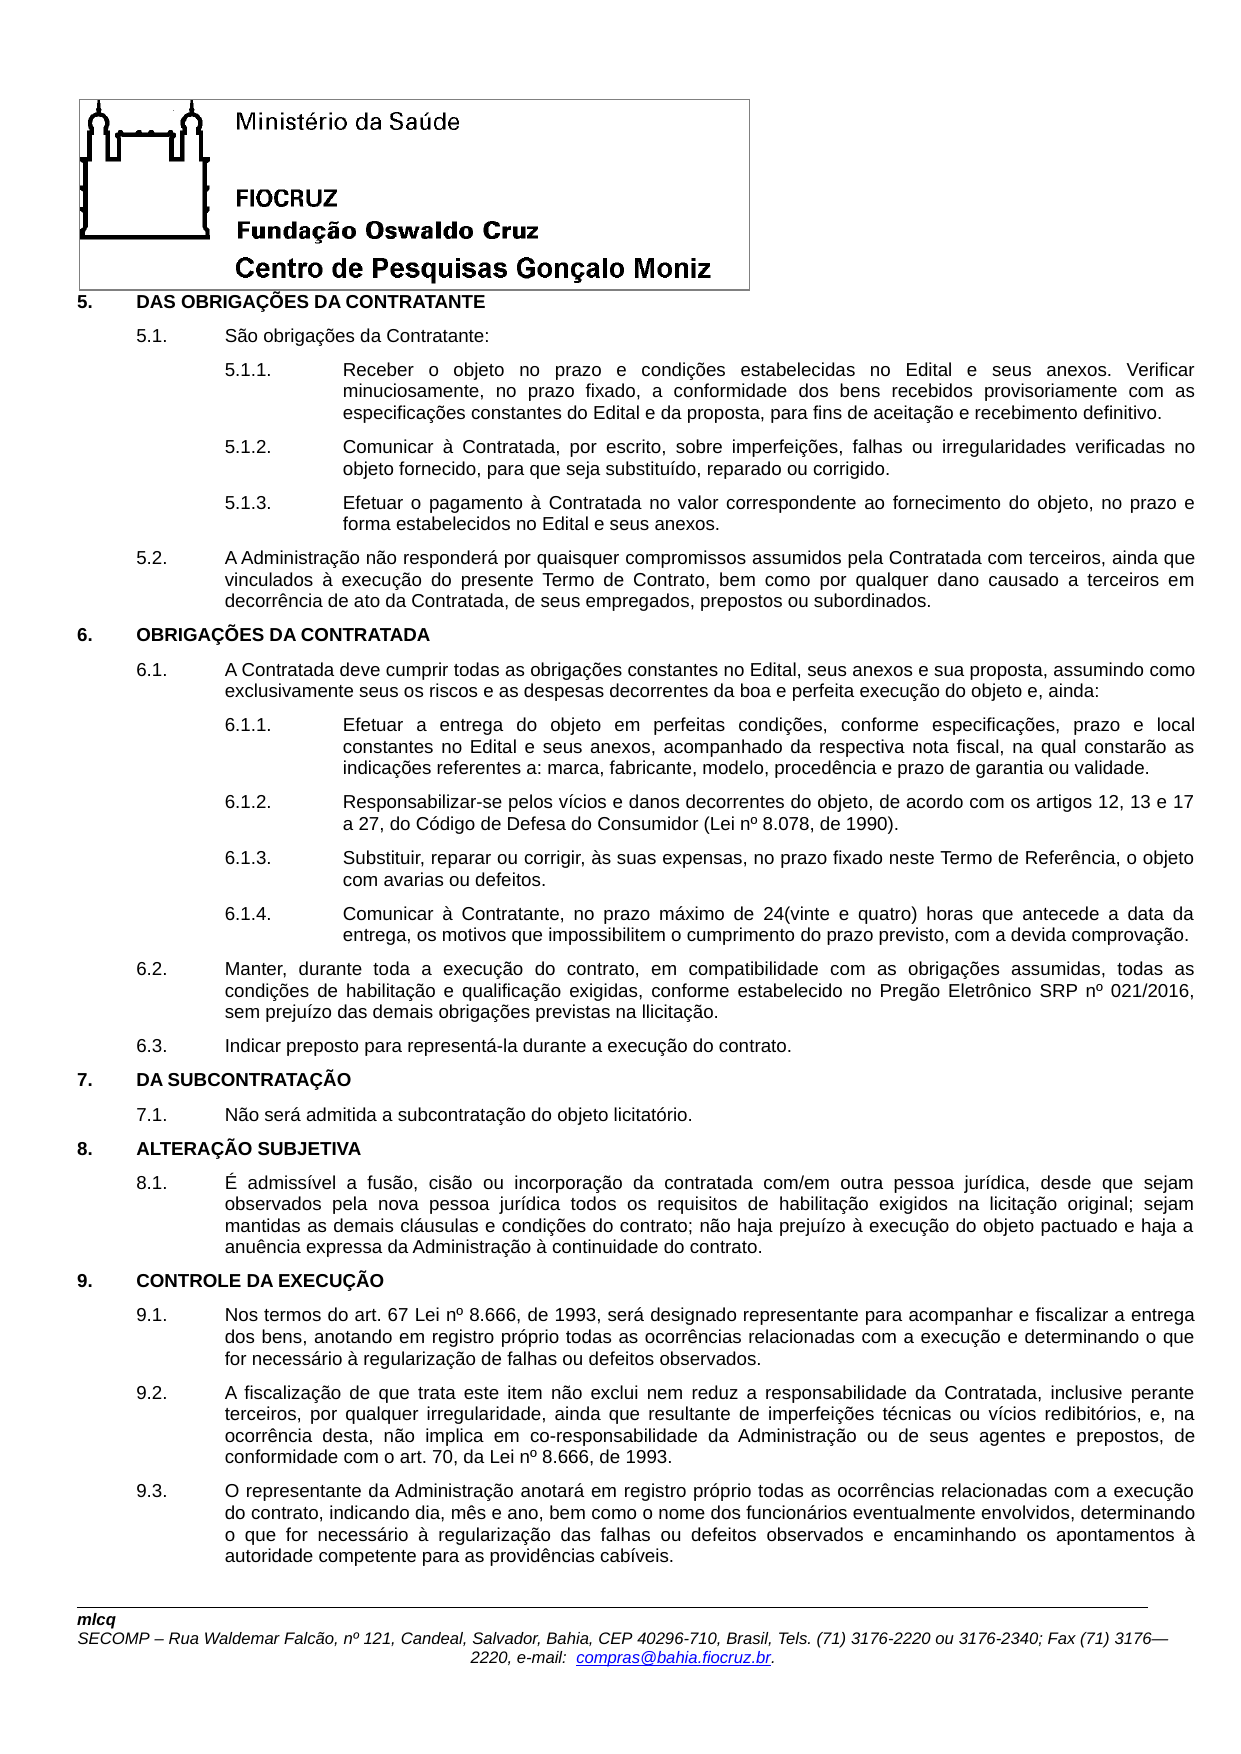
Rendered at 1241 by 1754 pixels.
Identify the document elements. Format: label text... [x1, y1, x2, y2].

text 7. DA SUBCONTRATAÇÃO [77, 1069, 1195, 1091]
text 6.1.4. Comunicar à Contratante, no prazo máximo de 24(vinte e quatro) horas que antecede a data da entrega, os motivos que impossibilitem o cumprimento do prazo previsto, com a devida comprovação. [224, 902, 1195, 946]
text 5. DAS OBRIGAÇÕES DA CONTRATANTE [77, 153, 1195, 312]
text 9. CONTROLE DA EXECUÇÃO [77, 1270, 1195, 1292]
text 5.1.1. Receber o objeto no prazo e condições estabelecidas no Edital e seus anexos. Verificar minuciosamente, no prazo fixado, a conformidade dos bens recebidos provisoriamente com as especificações constantes do Edital e da proposta, para fins de aceitação e recebimento definitivo. [224, 359, 1195, 423]
text 6.1. A Contratada deve cumprir todas as obrigações constantes no Edital, seus anexos e sua proposta, assumindo como exclusivamente seus os riscos e as despesas decorrentes da boa e perfeita execução do objeto e, ainda: [136, 658, 1195, 701]
text 6.1.1. Efetuar a entrega do objeto em perfeitas condições, conforme especificações, prazo e local constantes no Edital e seus anexos, acompanhado da respectiva nota fiscal, na qual constarão as indicações referentes a: marca, fabricante, modelo, procedência e prazo de garantia ou validade. [224, 714, 1195, 779]
text 8.1. É admissível a fusão, cisão ou incorporação da contratada com/em outra pessoa jurídica, desde que sejam observados pela nova pessoa jurídica todos os requisitos de habilitação exigidos na licitação original; sejam mantidas as demais cláusulas e condições do contrato; não haja prejuízo à execução do objeto pactuado e haja a anuência expressa da Administração à continuidade do contrato. [136, 1171, 1195, 1258]
text 5.1.2. Comunicar à Contratada, por escrito, sobre imperfeições, falhas ou irregularidades verificadas no objeto fornecido, para que seja substituído, reparado ou corrigido. [224, 436, 1195, 479]
text 6.1.3. Substituir, reparar ou corrigir, às suas expensas, no prazo fixado neste Termo de Referência, o objeto com avarias ou defeitos. [224, 847, 1195, 890]
text 9.1. Nos termos do art. 67 Lei nº 8.666, de 1993, será designado representante para acompanhar e fiscalizar a entrega dos bens, anotando em registro próprio todas as ocorrências relacionadas com a execução e determinando o que for necessário à regularização de falhas ou defeitos observados. [136, 1304, 1195, 1369]
text 5.1.3. Efetuar o pagamento à Contratada no valor correspondente ao fornecimento do objeto, no prazo e forma estabelecidos no Edital e seus anexos. [224, 491, 1195, 534]
text 6.1.2. Responsabilizar-se pelos vícios e danos decorrentes do objeto, de acordo com os artigos 12, 13 e 17 a 27, do Código de Defesa do Consumidor (Lei nº 8.078, de 1990). [224, 791, 1195, 834]
text 5.1. São obrigações da Contratante: [136, 324, 1195, 346]
text 6. OBRIGAÇÕES DA CONTRATADA [77, 624, 1195, 646]
text 7.1. Não será admitida a subcontratação do objeto licitatório. [136, 1103, 1195, 1125]
text 9.3. O representante da Administração anotará em registro próprio todas as ocorrências relacionadas com a execução do contrato, indicando dia, mês e ano, bem como o nome dos funcionários eventualmente envolvidos, determinando o que for necessário à regularização das falhas ou defeitos observados e encaminhando os apontamentos à autoridade competente para as providências cabíveis. [136, 1480, 1195, 1566]
text 9.2. A fiscalização de que trata este item não exclui nem reduz a responsabilidade da Contratada, inclusive perante terceiros, por qualquer irregularidade, ainda que resultante de imperfeições técnicas ou vícios redibitórios, e, na ocorrência desta, não implica em co-responsabilidade da Administração ou de seus agentes e prepostos, de conformidade com o art. 70, da Lei nº 8.666, de 1993. [136, 1381, 1195, 1468]
text 5.2. A Administração não responderá por quaisquer compromissos assumidos pela Contratada com terceiros, ainda que vinculados à execução do presente Termo de Contrato, bem como por qualquer dano causado a terceiros em decorrência de ato da Contratada, de seus empregados, prepostos ou subordinados. [136, 547, 1195, 612]
text 8. ALTERAÇÃO SUBJETIVA [77, 1137, 1195, 1159]
text 6.3. Indicar preposto para representá-la durante a execução do contrato. [136, 1035, 1195, 1057]
text 6.2. Manter, durante toda a execução do contrato, em compatibilidade com as obrigações assumidas, todas as condições de habilitação e qualificação exigidas, conforme estabelecido no Pregão Eletrônico SRP nº 021/2016, sem prejuízo das demais obrigações previstas na llicitação. [136, 958, 1195, 1023]
